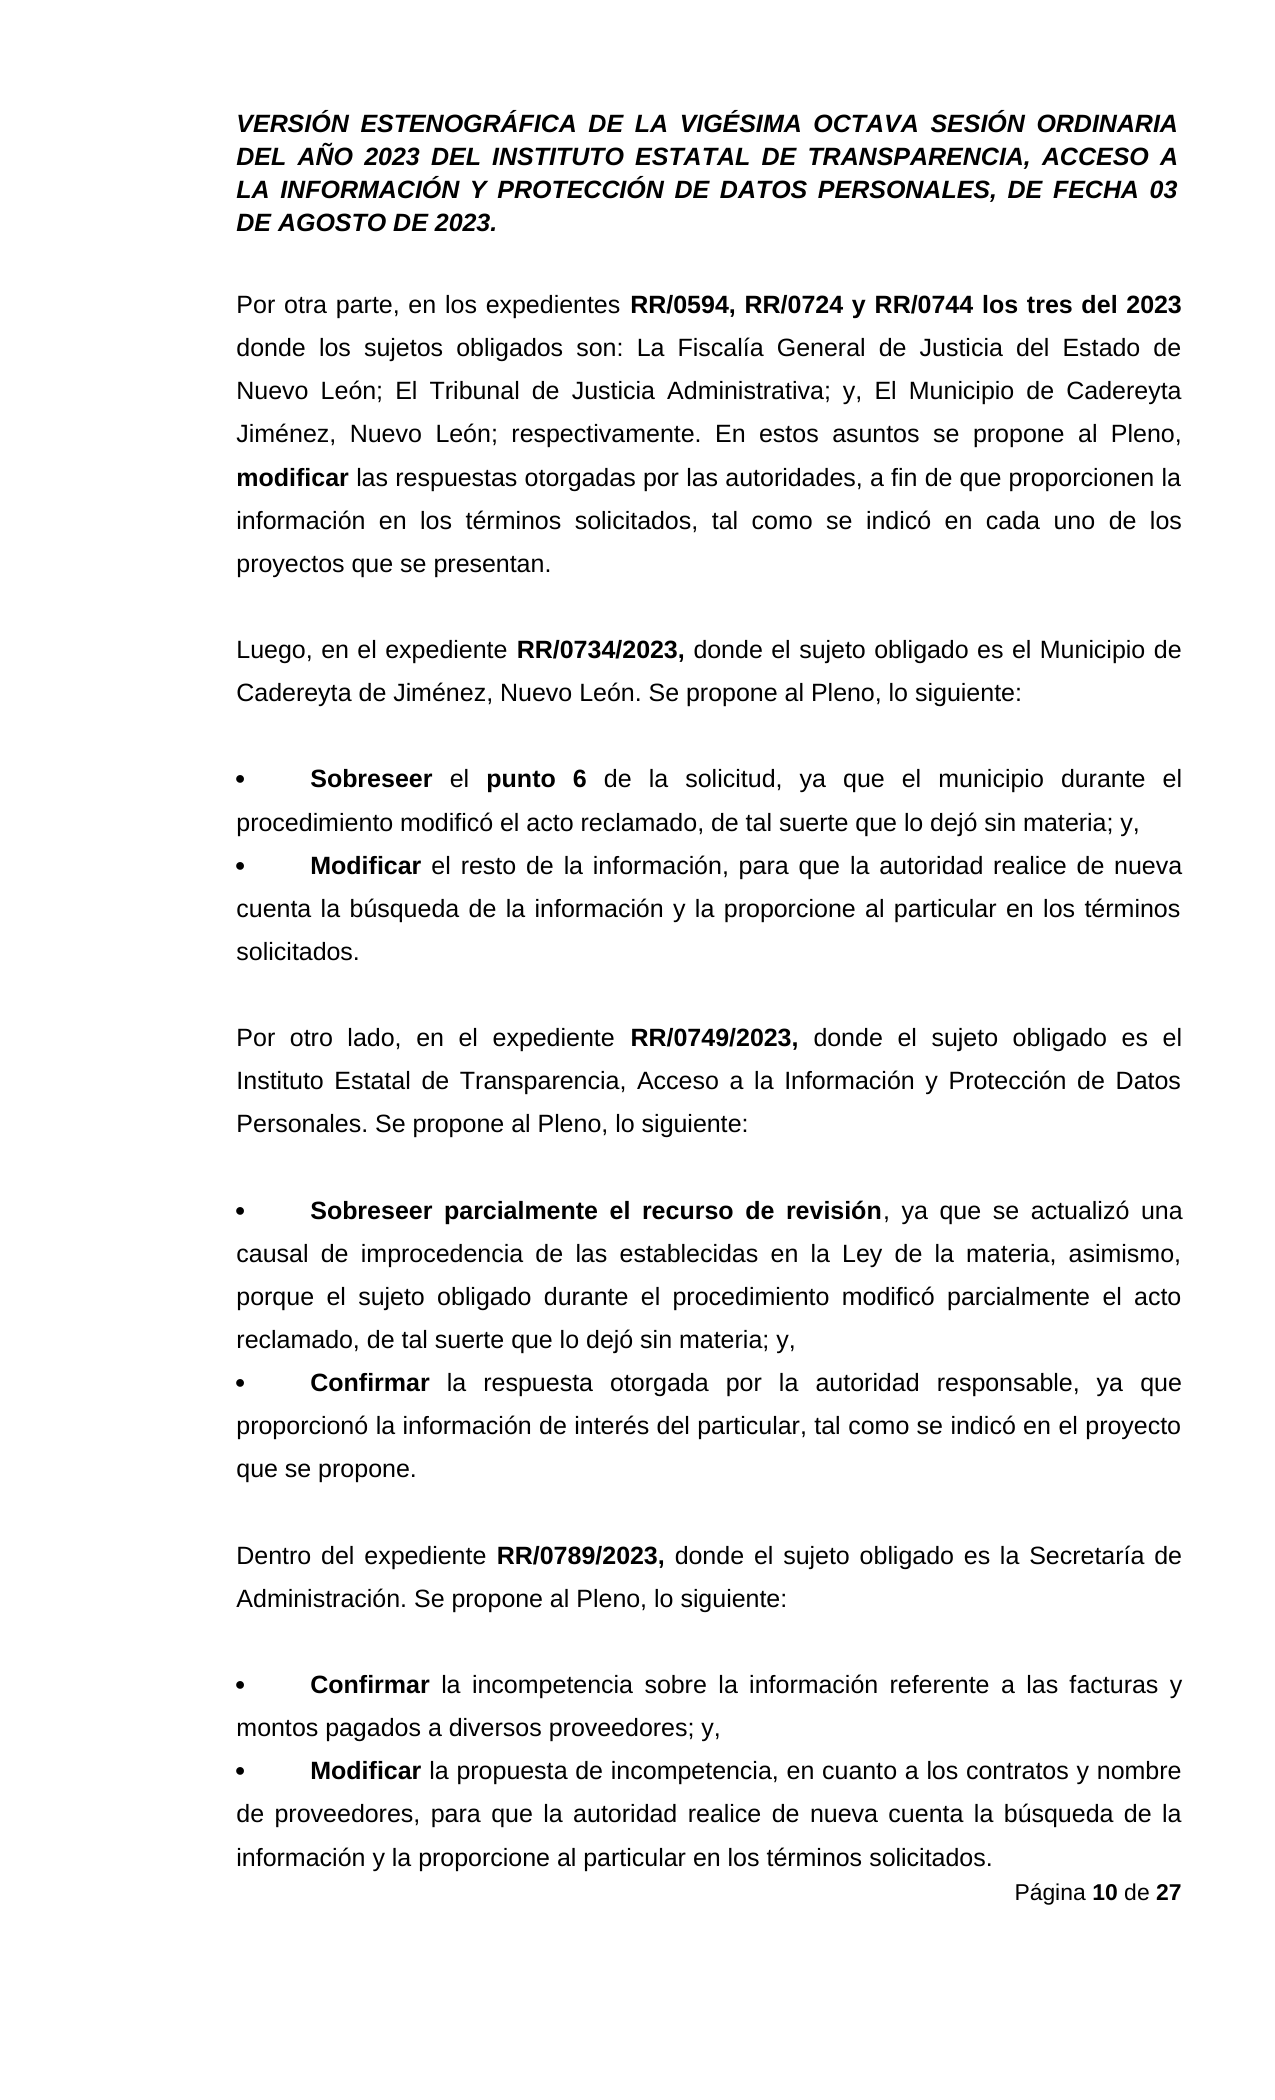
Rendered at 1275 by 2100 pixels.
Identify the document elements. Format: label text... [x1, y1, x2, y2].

text Por otra parte, en los expedientes RR/0594, RR/0724 y RR/0744 los tres del 2023 donde los sujetos obligados son: La Fiscalía General de Justicia del Estado de Nuevo León; El Tribunal de Justicia Administrativa; y, El Municipio de Cadereyta Jiménez, Nuevo León; respectivamente. En estos asuntos se propone al Pleno, modificar las respuestas otorgadas por las autoridades, a fin de que proporcionen la información en los términos solicitados, tal como se indicó en cada uno de los proyectos que se presentan. [236, 290, 1183, 578]
list Sobreseer parcialmente el recurso de revisión, ya que se actualizó una causal de improcedencia de las establecidas en la Ley de la materia, asimismo, porque el sujeto obligado durante el procedimiento modificó parcialmente el acto reclamado, de tal suerte que lo dejó sin materia; y, [236, 1196, 1183, 1354]
list Modificar la propuesta de incompetencia, en cuanto a los contratos y nombre de proveedores, para que la autoridad realice de nueva cuenta la búsqueda de la información y la proporcione al particular en los términos solicitados. [236, 1756, 1183, 1871]
text Dentro del expediente RR/0789/2023, donde el sujeto obligado es la Secretaría de Administración. Se propone al Pleno, lo siguiente: [236, 1541, 1183, 1613]
list Modificar el resto de la información, para que la autoridad realice de nueva cuenta la búsqueda de la información y la proporcione al particular en los términos solicitados. [236, 851, 1183, 966]
list Confirmar la incompetencia sobre la información referente a las facturas y montos pagados a diversos proveedores; y, [236, 1670, 1183, 1742]
list Confirmar la respuesta otorgada por la autoridad responsable, ya que proporcionó la información de interés del particular, tal como se indicó en el proyecto que se propone. [236, 1368, 1183, 1483]
text Por otro lado, en el expediente RR/0749/2023, donde el sujeto obligado es el Instituto Estatal de Transparencia, Acceso a la Información y Protección de Datos Personales. Se propone al Pleno, lo siguiente: [236, 1023, 1183, 1138]
text Luego, en el expediente RR/0734/2023, donde el sujeto obligado es el Municipio de Cadereyta de Jiménez, Nuevo León. Se propone al Pleno, lo siguiente: [236, 635, 1183, 707]
list Sobreseer el punto 6 de la solicitud, ya que el municipio durante el procedimiento modificó el acto reclamado, de tal suerte que lo dejó sin materia; y, [236, 764, 1183, 836]
